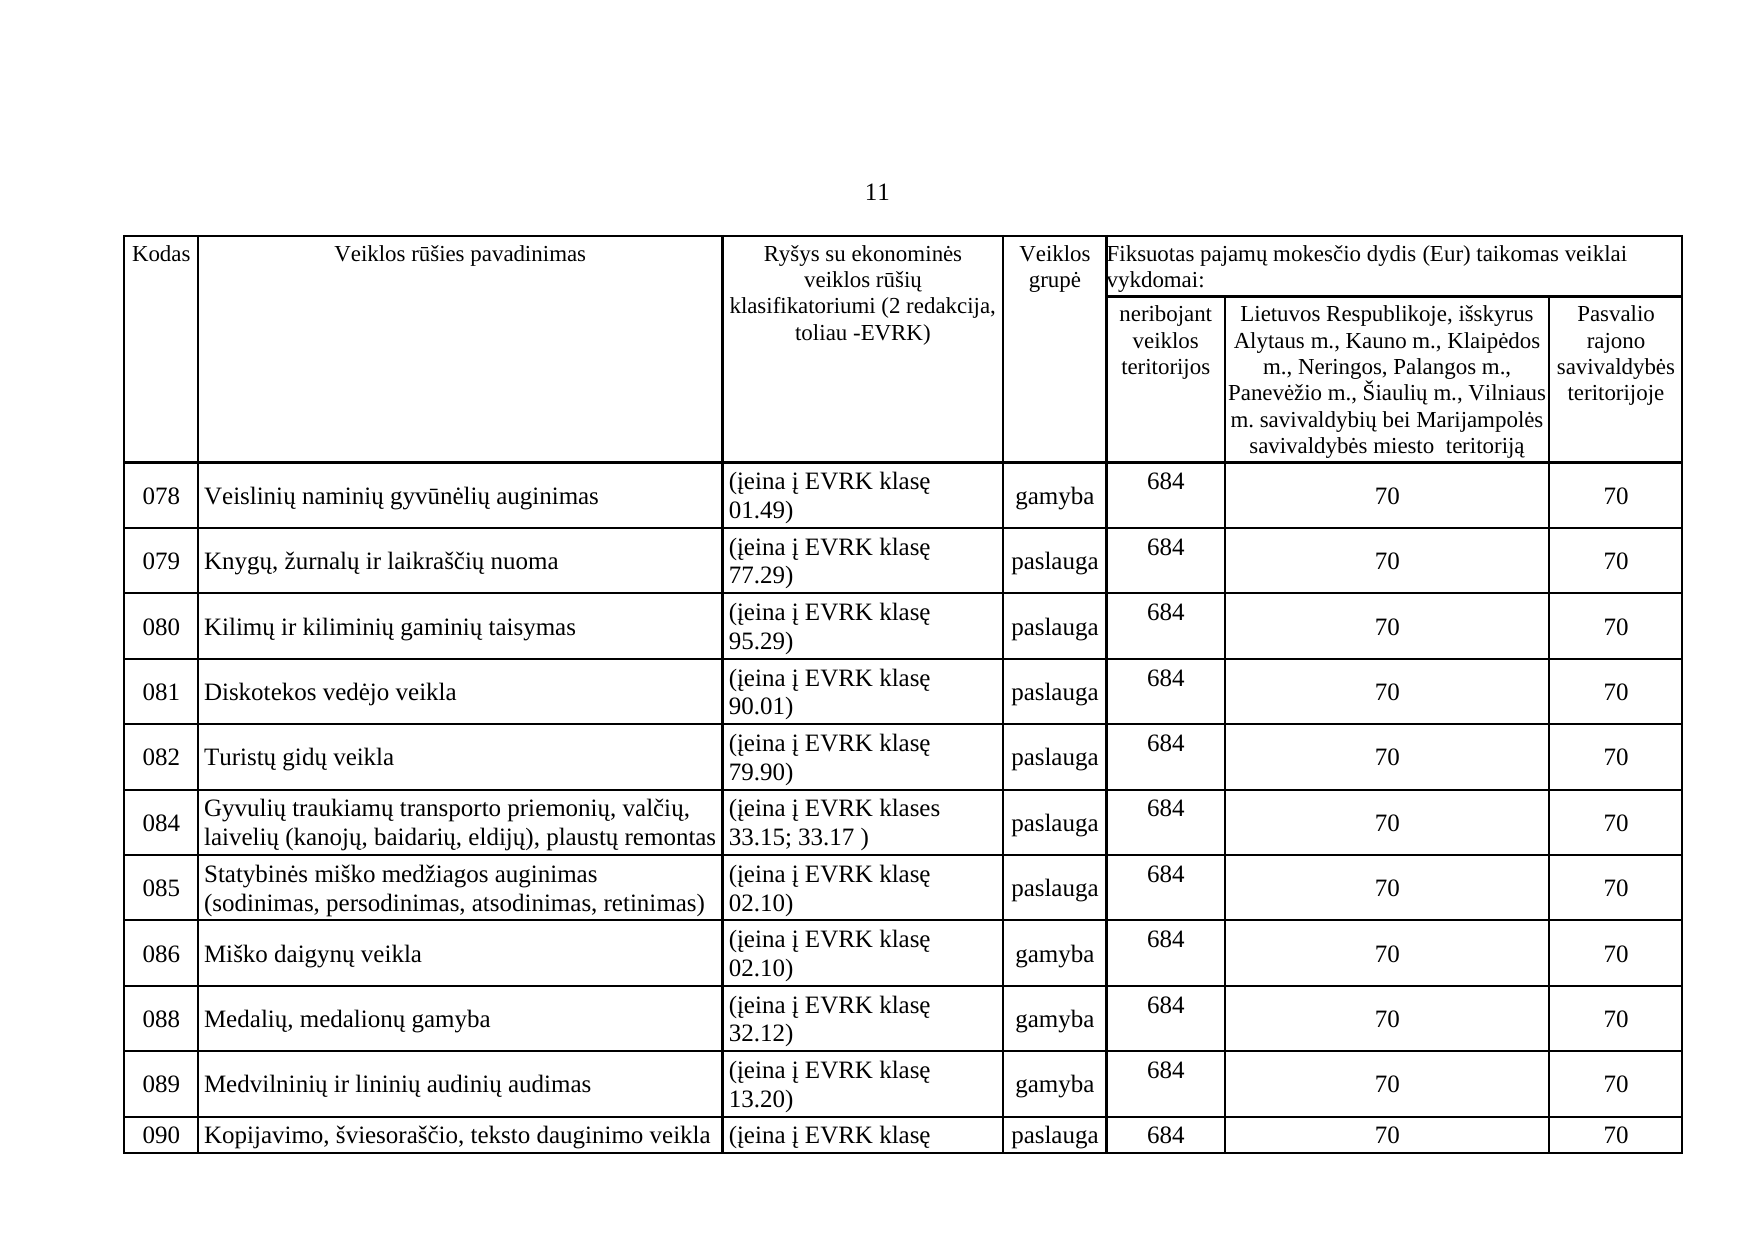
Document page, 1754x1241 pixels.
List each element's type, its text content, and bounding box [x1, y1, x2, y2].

table_cell 70 [1226, 856, 1548, 919]
table_cell 70 [1226, 921, 1548, 985]
table_cell 684 [1108, 791, 1224, 854]
table_cell 080 [125, 594, 197, 658]
table_cell 089 [125, 1052, 197, 1116]
table_cell Diskotekos vedėjo veikla [199, 660, 721, 723]
table_cell 70 [1550, 529, 1681, 592]
table_cell 70 [1550, 987, 1681, 1050]
table_cell 081 [125, 660, 197, 723]
table_cell paslauga [1004, 529, 1105, 592]
table_cell 70 [1226, 594, 1548, 658]
table_header Fiksuotas pajamų mokesčio dydis (Eur) taikomas veiklai vykdomai: [1108, 237, 1681, 295]
table_cell (įeina į EVRK klasę 13.20) [724, 1052, 1002, 1116]
table_cell (įeina į EVRK klasę 02.10) [724, 856, 1002, 919]
table_cell gamyba [1004, 987, 1105, 1050]
table_cell 084 [125, 791, 197, 854]
table_cell (įeina į EVRK klasę 77.29) [724, 529, 1002, 592]
table_cell 70 [1226, 1118, 1548, 1152]
table_cell 684 [1108, 464, 1224, 527]
table_cell neribojant veiklos teritorijos [1108, 298, 1224, 461]
table_cell 70 [1226, 660, 1548, 723]
table_cell paslauga [1004, 725, 1105, 788]
table_cell 090 [125, 1118, 197, 1152]
table_cell 088 [125, 987, 197, 1050]
table_cell (įeina į EVRK klasę 79.90) [724, 725, 1002, 788]
table_cell (įeina į EVRK klasę [724, 1118, 1002, 1152]
table_cell 70 [1550, 660, 1681, 723]
table_cell paslauga [1004, 1118, 1105, 1152]
table_cell (įeina į EVRK klasę 32.12) [724, 987, 1002, 1050]
table_cell gamyba [1004, 1052, 1105, 1116]
table_cell 085 [125, 856, 197, 919]
table_cell Kilimų ir kiliminių gaminių taisymas [199, 594, 721, 658]
table_cell 70 [1550, 725, 1681, 788]
table_cell Kopijavimo, šviesoraščio, teksto dauginimo veikla [199, 1118, 721, 1152]
table_cell 70 [1226, 529, 1548, 592]
table_cell Turistų gidų veikla [199, 725, 721, 788]
table_cell paslauga [1004, 791, 1105, 854]
table_cell 70 [1550, 1118, 1681, 1152]
table_cell (įeina į EVRK klasę 90.01) [724, 660, 1002, 723]
table_cell 684 [1108, 856, 1224, 919]
table_cell Knygų, žurnalų ir laikraščių nuoma [199, 529, 721, 592]
table_cell 70 [1226, 464, 1548, 527]
table_cell 082 [125, 725, 197, 788]
table_cell 70 [1550, 464, 1681, 527]
table_cell (įeina į EVRK klasę 95.29) [724, 594, 1002, 658]
table_header Ryšys su ekonominės veiklos rūšių klasifikatoriumi (2 redakcija, toliau -EVRK) [724, 237, 1002, 461]
table_cell Veislinių naminių gyvūnėlių auginimas [199, 464, 721, 527]
table_cell 70 [1550, 856, 1681, 919]
table_cell 684 [1108, 921, 1224, 985]
table_cell Gyvulių traukiamų transporto priemonių, valčių, laivelių (kanojų, baidarių, eldijų), plaustų remontas [199, 791, 721, 854]
table_cell paslauga [1004, 660, 1105, 723]
table_cell 684 [1108, 1052, 1224, 1116]
table_cell 684 [1108, 725, 1224, 788]
table_cell 684 [1108, 529, 1224, 592]
table_cell 079 [125, 529, 197, 592]
table_cell 684 [1108, 660, 1224, 723]
table_cell Medalių, medalionų gamyba [199, 987, 721, 1050]
table_cell Lietuvos Respublikoje, išskyrus Alytaus m., Kauno m., Klaipėdos m., Neringos, Palangos m., Panevėžio m., Šiaulių m., Vilniaus m. savivaldybių bei Marijampolės savivaldybės miesto teritoriją [1226, 298, 1548, 461]
table_cell Pasvalio rajono savivaldybės teritorijoje [1550, 298, 1681, 461]
table_cell gamyba [1004, 464, 1105, 527]
table_cell gamyba [1004, 921, 1105, 985]
table_cell 70 [1550, 594, 1681, 658]
table_header Veiklos grupė [1004, 237, 1105, 461]
table_cell 70 [1226, 725, 1548, 788]
table_cell 684 [1108, 1118, 1224, 1152]
table_cell (įeina į EVRK klasę 02.10) [724, 921, 1002, 985]
table_cell Statybinės miško medžiagos auginimas (sodinimas, persodinimas, atsodinimas, retinimas) [199, 856, 721, 919]
table_header Veiklos rūšies pavadinimas [199, 237, 721, 461]
table_header Kodas [125, 237, 197, 461]
table_cell paslauga [1004, 594, 1105, 658]
table_cell 70 [1550, 1052, 1681, 1116]
table_cell (įeina į EVRK klases 33.15; 33.17 ) [724, 791, 1002, 854]
table_cell Miško daigynų veikla [199, 921, 721, 985]
table_cell 684 [1108, 594, 1224, 658]
table_cell 086 [125, 921, 197, 985]
table_cell 078 [125, 464, 197, 527]
table_cell 70 [1226, 791, 1548, 854]
table_cell 70 [1226, 987, 1548, 1050]
table_cell 70 [1550, 791, 1681, 854]
table_cell paslauga [1004, 856, 1105, 919]
table_cell 684 [1108, 987, 1224, 1050]
table_cell 70 [1226, 1052, 1548, 1116]
table_cell 70 [1550, 921, 1681, 985]
table_cell Medvilninių ir lininių audinių audimas [199, 1052, 721, 1116]
table_cell (įeina į EVRK klasę 01.49) [724, 464, 1002, 527]
